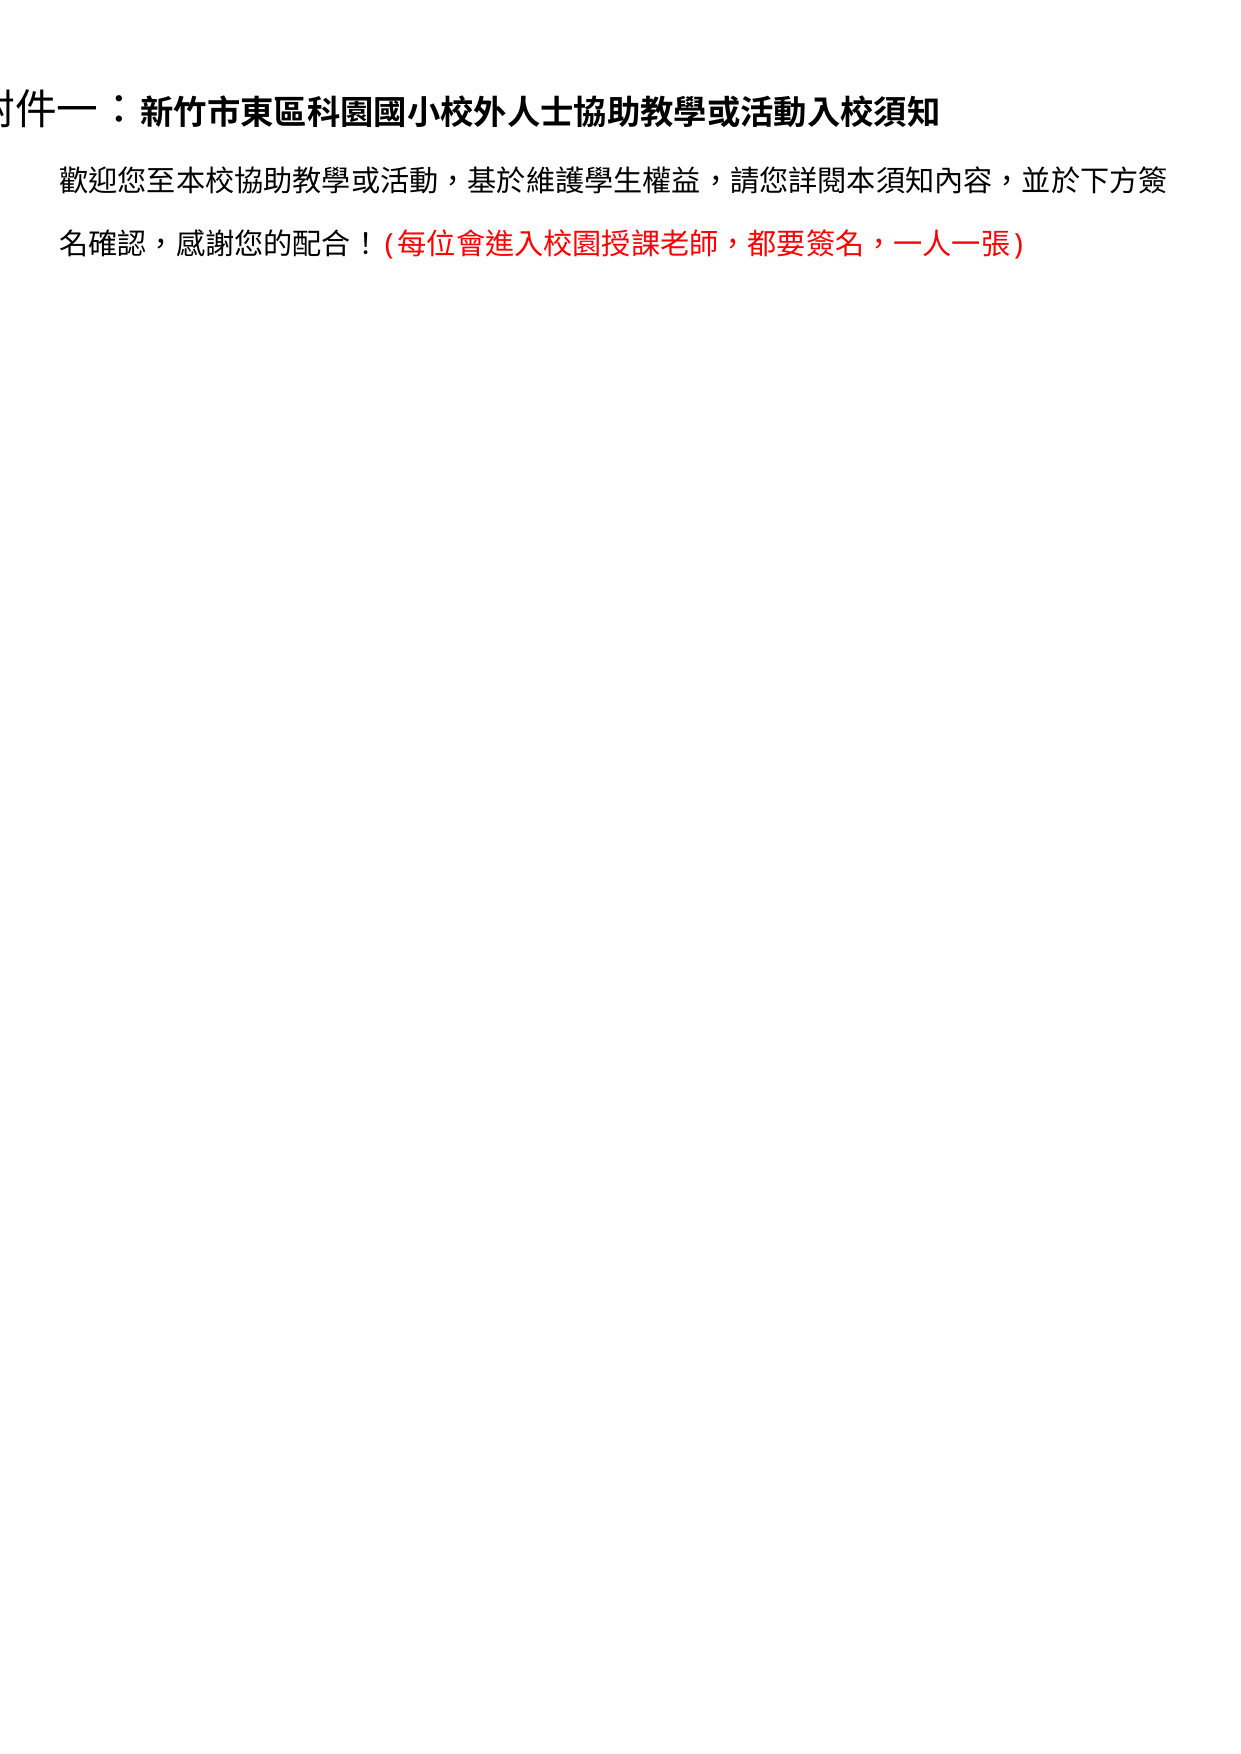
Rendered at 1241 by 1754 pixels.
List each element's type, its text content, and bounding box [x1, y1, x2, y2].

text 歡迎您至本校協助教學或活動，基於維護學生權益，請您詳閱本須知內容，並於下方簽名確認，感謝您的配合！(每位會進入校園授課老師，都要簽名，一人一張) [59, 137, 1181, 262]
text 附件一：新竹市東區科園國小校外人士協助教學或活動入校須知 [0, 64, 1181, 127]
